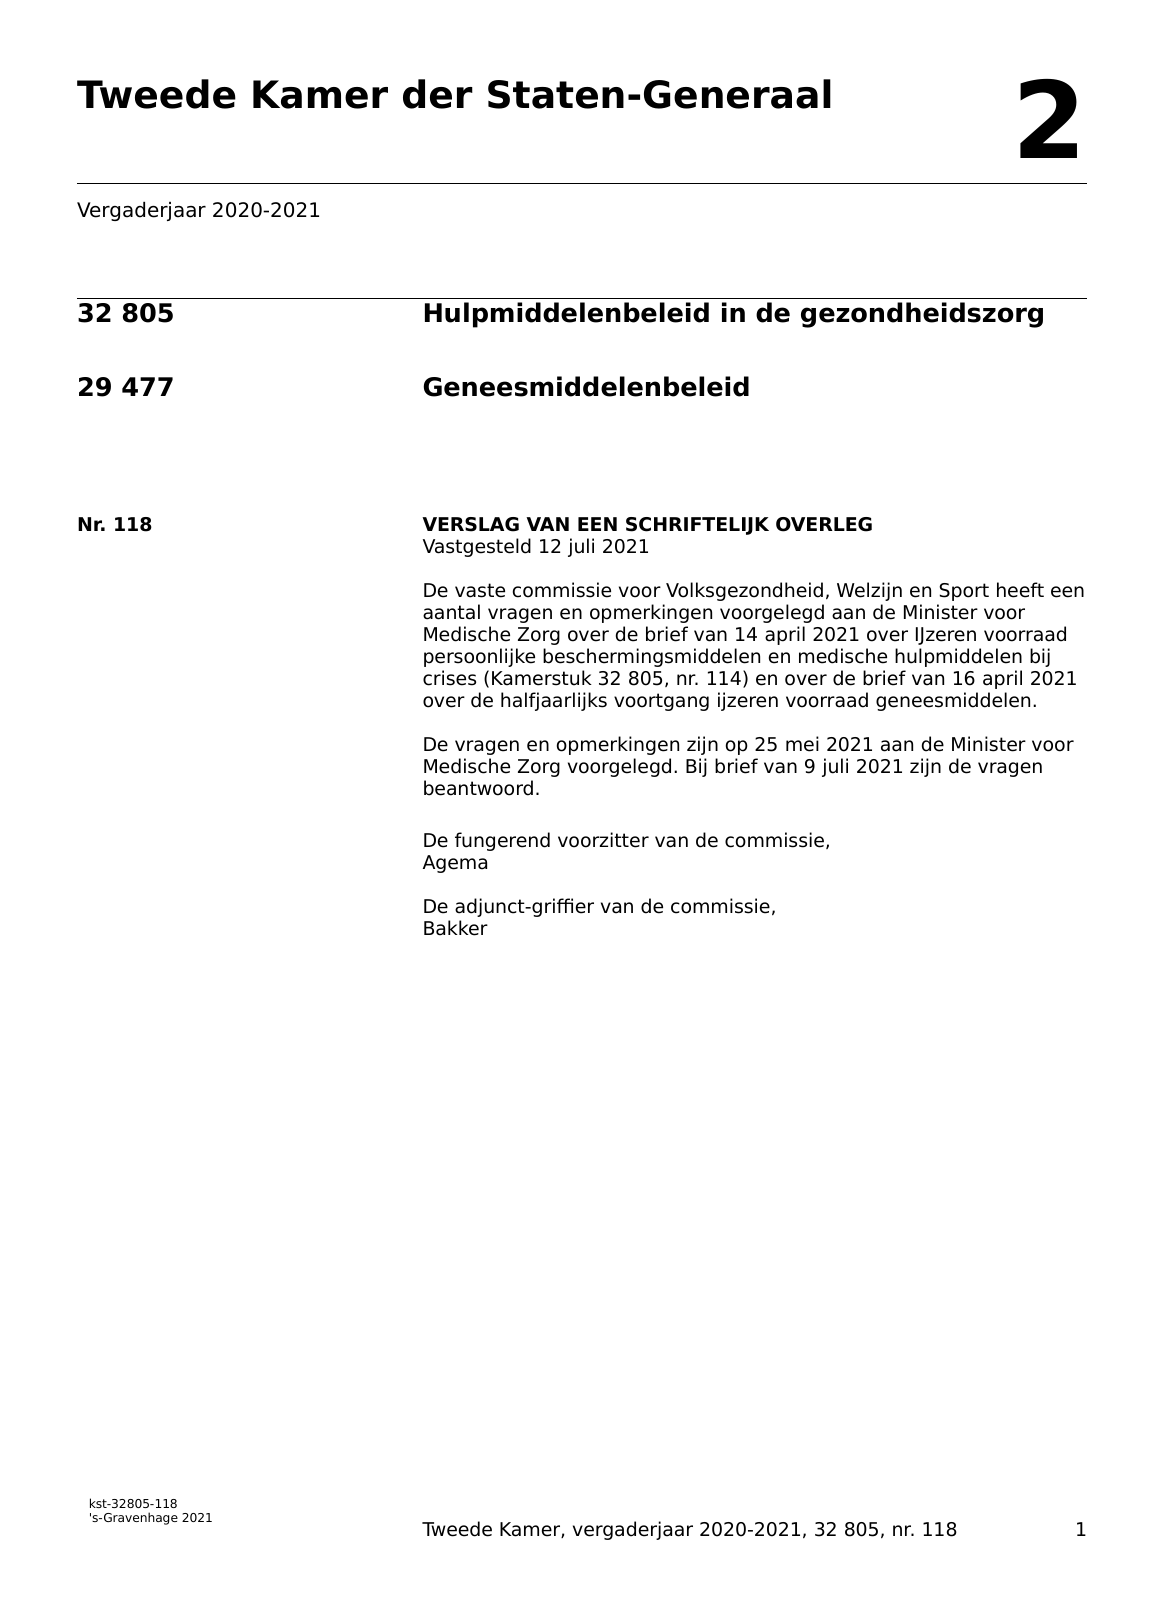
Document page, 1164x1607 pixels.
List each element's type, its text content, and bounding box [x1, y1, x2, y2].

table_cell Vergaderjaar 2020-2021 [77, 184, 1087, 298]
text De vaste commissie voor Volksgezondheid, Welzijn en Sport heeft een aantal vragen en opmerkingen voorgelegd aan de Minister voor Medische Zorg over de brief van 14 april 2021 over IJzeren voorraad persoonlijke beschermingsmiddelen en medische hulpmiddelen bij crises (Kamerstuk 32 805, nr. 114) en over de brief van 16 april 2021 over de halfjaarlijks voortgang ijzeren voorraad geneesmiddelen. [422, 580, 1087, 712]
text De vragen en opmerkingen zijn op 25 mei 2021 aan de Minister voor Medische Zorg voorgelegd. Bij brief van 9 juli 2021 zijn de vragen beantwoord. [422, 734, 1087, 800]
text 's-Gravenhage 2021 [88, 1511, 323, 1525]
text De adjunct-griffier van de commissie, Bakker [422, 896, 1087, 940]
subtitle Nr. 118 VERSLAG VAN EEN SCHRIFTELIJK OVERLEG [77, 514, 1087, 536]
text De fungerend voorzitter van de commissie, Agema [422, 830, 1087, 874]
text kst-32805-118 [88, 1497, 323, 1511]
text Vastgesteld 12 juli 2021 [422, 536, 1087, 558]
table_header 2 [886, 59, 1087, 183]
subtitle 29 477 Geneesmiddelenbeleid [77, 373, 1087, 403]
table_header Tweede Kamer der Staten-Generaal [77, 59, 886, 183]
subtitle 32 805 Hulpmiddelenbeleid in de gezondheidszorg [77, 299, 1087, 329]
